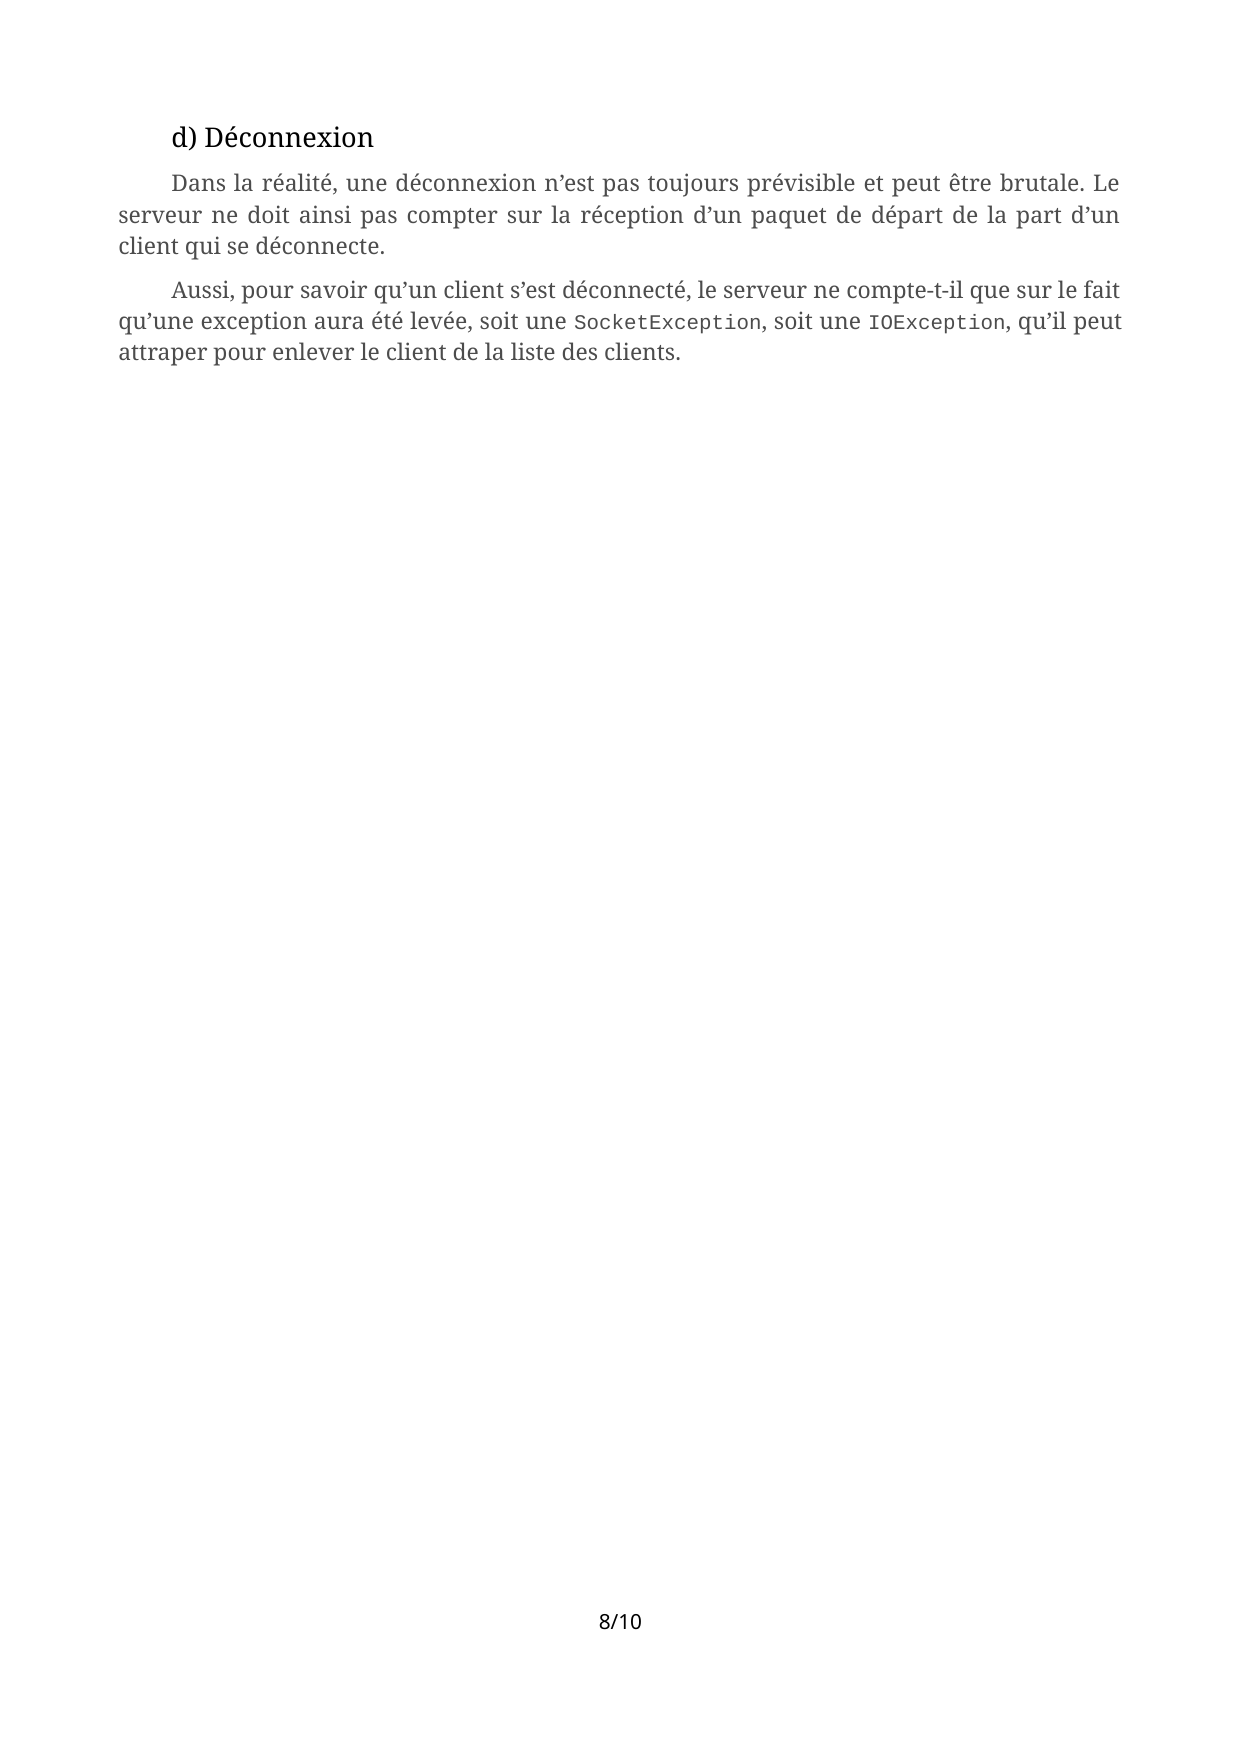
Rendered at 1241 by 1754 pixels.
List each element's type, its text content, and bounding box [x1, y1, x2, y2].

subtitle d) Déconnexion [171, 118, 1122, 155]
text Aussi, pour savoir qu’un client s’est déconnecté, le serveur ne compte-t-il que sur le fait qu’une exception aura été levée, soit une SocketException, soit une IOException, qu’il peut attraper pour enlever le client de la liste des clients. [118, 274, 1122, 367]
text Dans la réalité, une déconnexion n’est pas toujours prévisible et peut être brutale. Le serveur ne doit ainsi pas compter sur la réception d’un paquet de départ de la part d’un client qui se déconnecte. [118, 167, 1122, 261]
